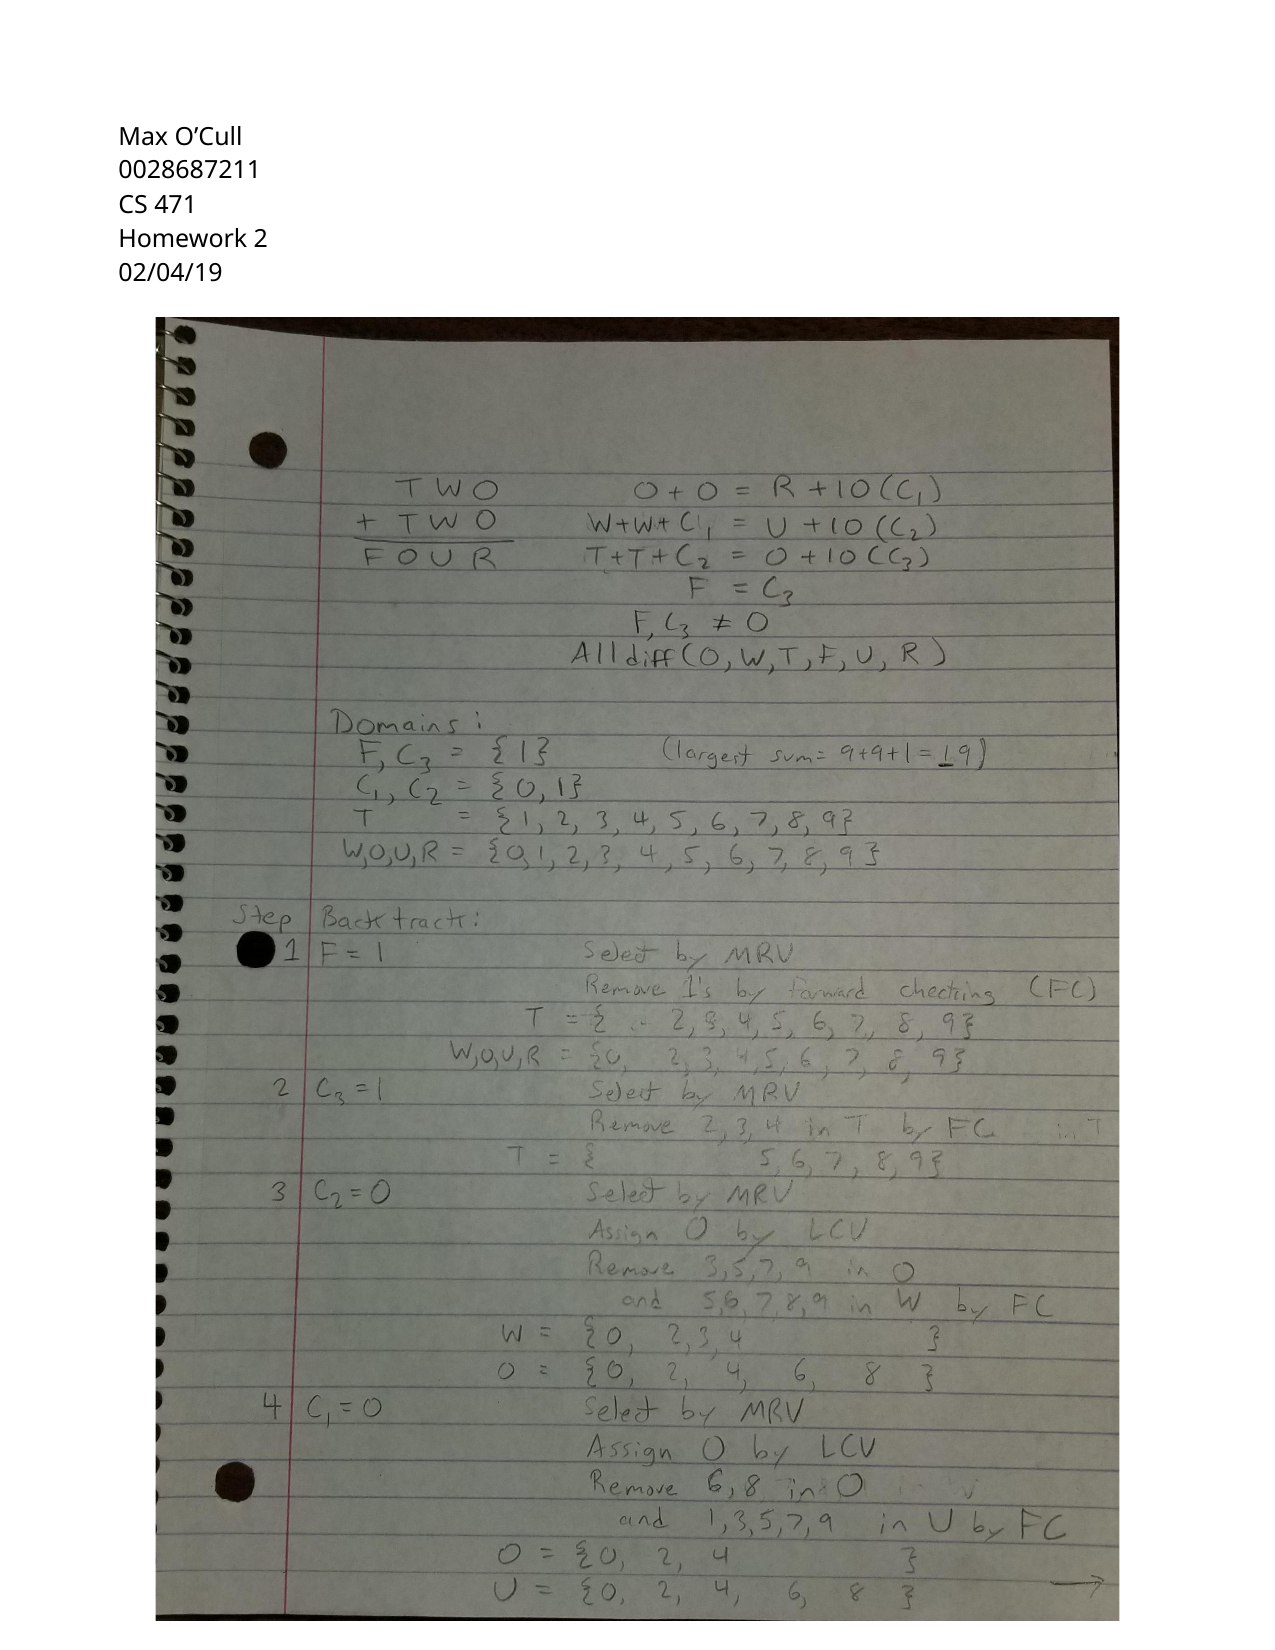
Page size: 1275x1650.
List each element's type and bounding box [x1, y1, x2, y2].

picture [155, 317, 1120, 1621]
